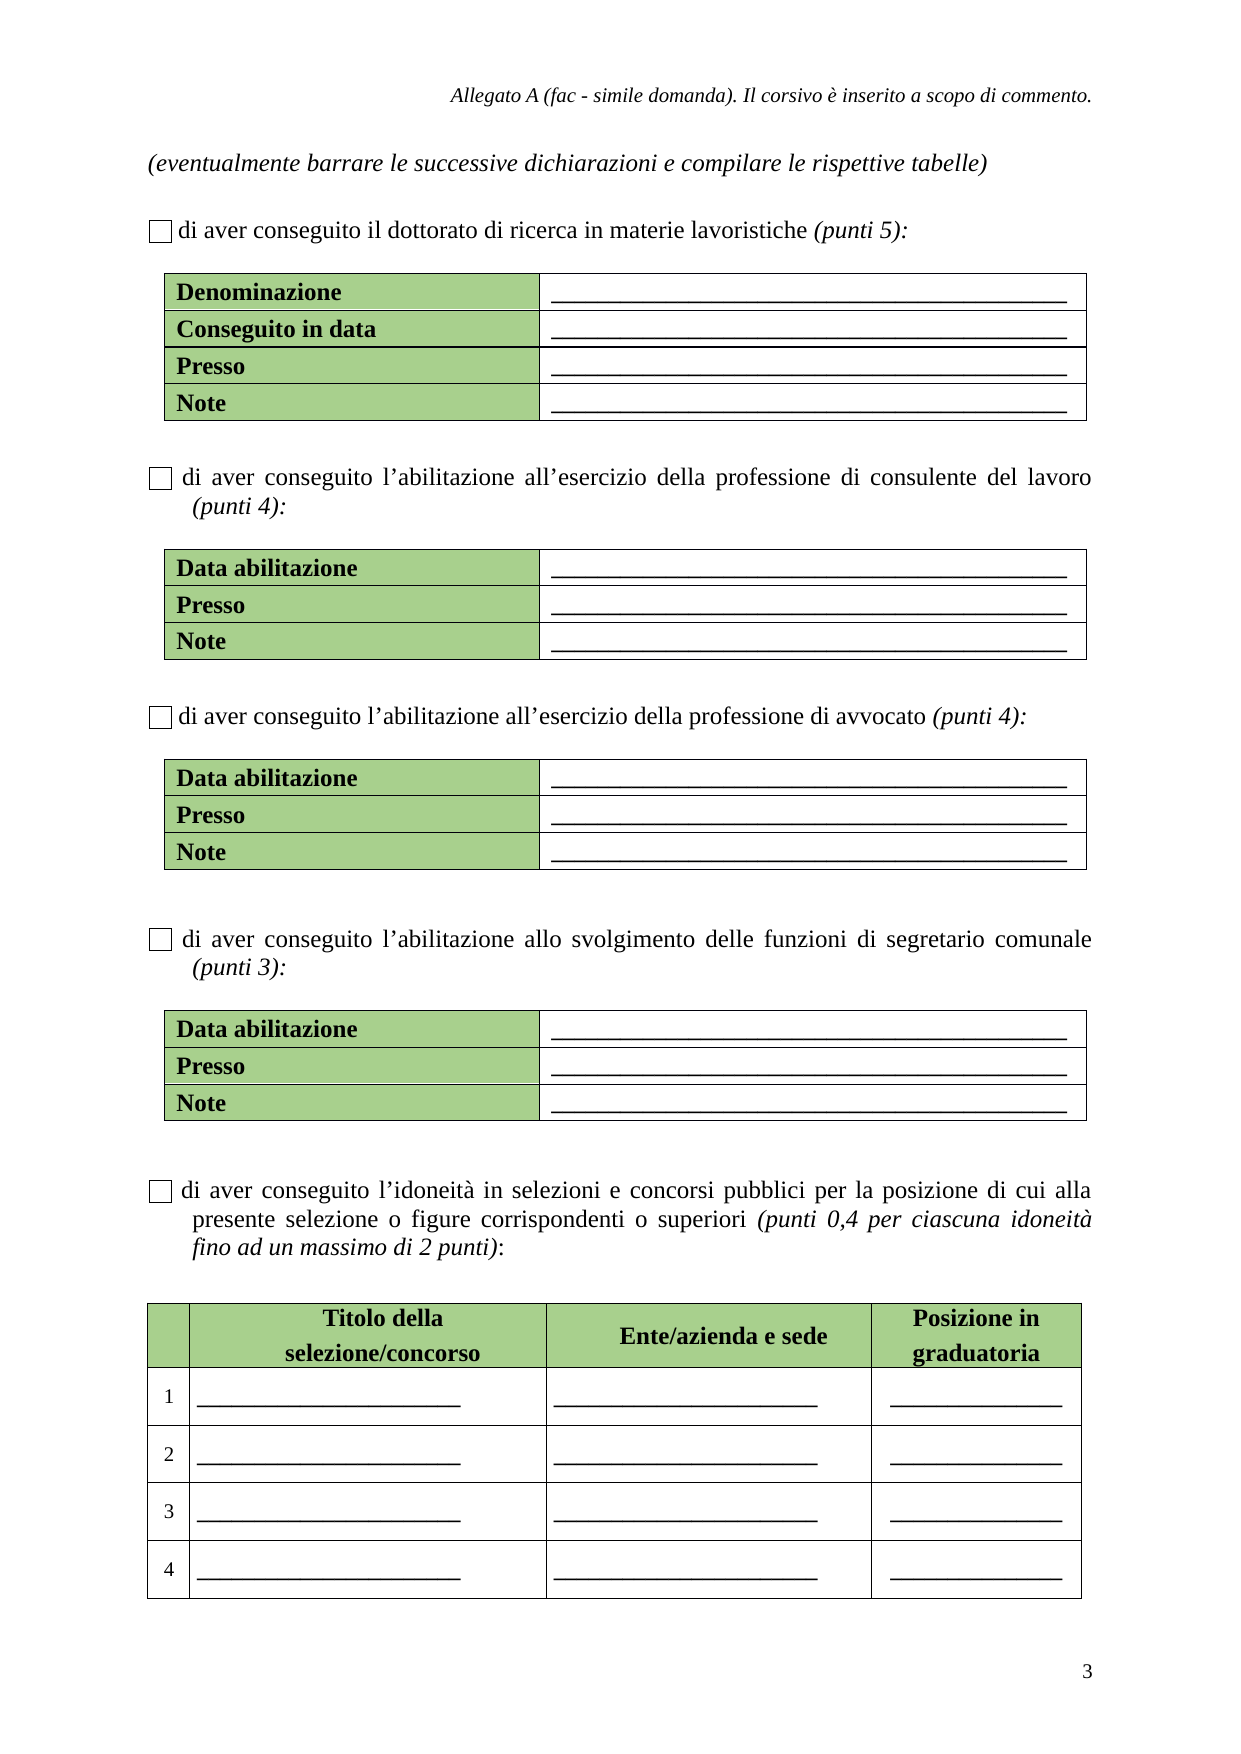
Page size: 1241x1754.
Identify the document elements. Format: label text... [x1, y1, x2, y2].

table_cell _______________ [872, 1368, 1081, 1424]
table_header [148, 1304, 189, 1367]
table_cell _______________________ [190, 1483, 546, 1540]
table_cell Note [165, 833, 539, 869]
table_cell _____________________________________________ [540, 311, 1086, 346]
table_cell _____________________________________________ [540, 796, 1086, 832]
table_cell _______________ [872, 1426, 1081, 1482]
table_header _____________________________________________ [540, 760, 1086, 795]
table_cell _______________________ [190, 1368, 546, 1424]
table_header Data abilitazione [165, 760, 539, 795]
table_cell Note [165, 1085, 539, 1120]
table_header _____________________________________________ [540, 550, 1086, 585]
text di aver conseguito l’abilitazione all’esercizio della professione di consulente del lavoro (punti 4): [148, 462, 1092, 520]
table_cell _____________________________________________ [540, 586, 1086, 622]
table_cell _______________________ [190, 1426, 546, 1482]
text (eventualmente barrare le successive dichiarazioni e compilare le rispettive tabelle) [148, 148, 1092, 176]
text di aver conseguito l’abilitazione all’esercizio della professione di avvocato (punti 4): [148, 701, 1092, 730]
table_cell _____________________________________________ [540, 1085, 1086, 1120]
table_header Data abilitazione [165, 550, 539, 585]
table_cell Conseguito in data [165, 311, 539, 346]
table_cell _______________________ [190, 1541, 546, 1598]
table_cell Presso [165, 796, 539, 832]
table_cell Presso [165, 348, 539, 383]
table_cell Presso [165, 586, 539, 622]
table_cell _______________________ [547, 1426, 871, 1482]
text di aver conseguito l’abilitazione allo svolgimento delle funzioni di segretario comunale (punti 3): [148, 924, 1092, 981]
text di aver conseguito il dottorato di ricerca in materie lavoristiche (punti 5): [148, 215, 1092, 244]
table_cell _______________________ [547, 1541, 871, 1598]
table_cell _____________________________________________ [540, 384, 1086, 420]
table_header Ente/azienda e sede [547, 1304, 871, 1367]
table_header Data abilitazione [165, 1011, 539, 1047]
table_cell _______________________ [547, 1368, 871, 1424]
table_cell Note [165, 384, 539, 420]
table_cell _____________________________________________ [540, 833, 1086, 869]
table_header _____________________________________________ [540, 274, 1086, 309]
table_cell _______________ [872, 1483, 1081, 1540]
table_cell _____________________________________________ [540, 348, 1086, 383]
table_cell _______________________ [547, 1483, 871, 1540]
table_cell 4 [148, 1541, 189, 1598]
table_cell _______________ [872, 1541, 1081, 1598]
table_header Posizione in graduatoria [872, 1304, 1081, 1367]
table_cell Presso [165, 1048, 539, 1083]
table_cell 2 [148, 1426, 189, 1482]
table_cell 3 [148, 1483, 189, 1540]
table_cell _____________________________________________ [540, 1048, 1086, 1083]
table_header _____________________________________________ [540, 1011, 1086, 1047]
table_cell Note [165, 623, 539, 659]
table_header Titolo della selezione/concorso [190, 1304, 546, 1367]
table_header Denominazione [165, 274, 539, 309]
table_cell _____________________________________________ [540, 623, 1086, 659]
text di aver conseguito l’idoneità in selezioni e concorsi pubblici per la posizione di cui alla presente selezione o figure corrispondenti o superiori (punti 0,4 per ciascuna idoneità fino ad un massimo di 2 punti): [148, 1175, 1092, 1261]
table_cell 1 [148, 1368, 189, 1424]
